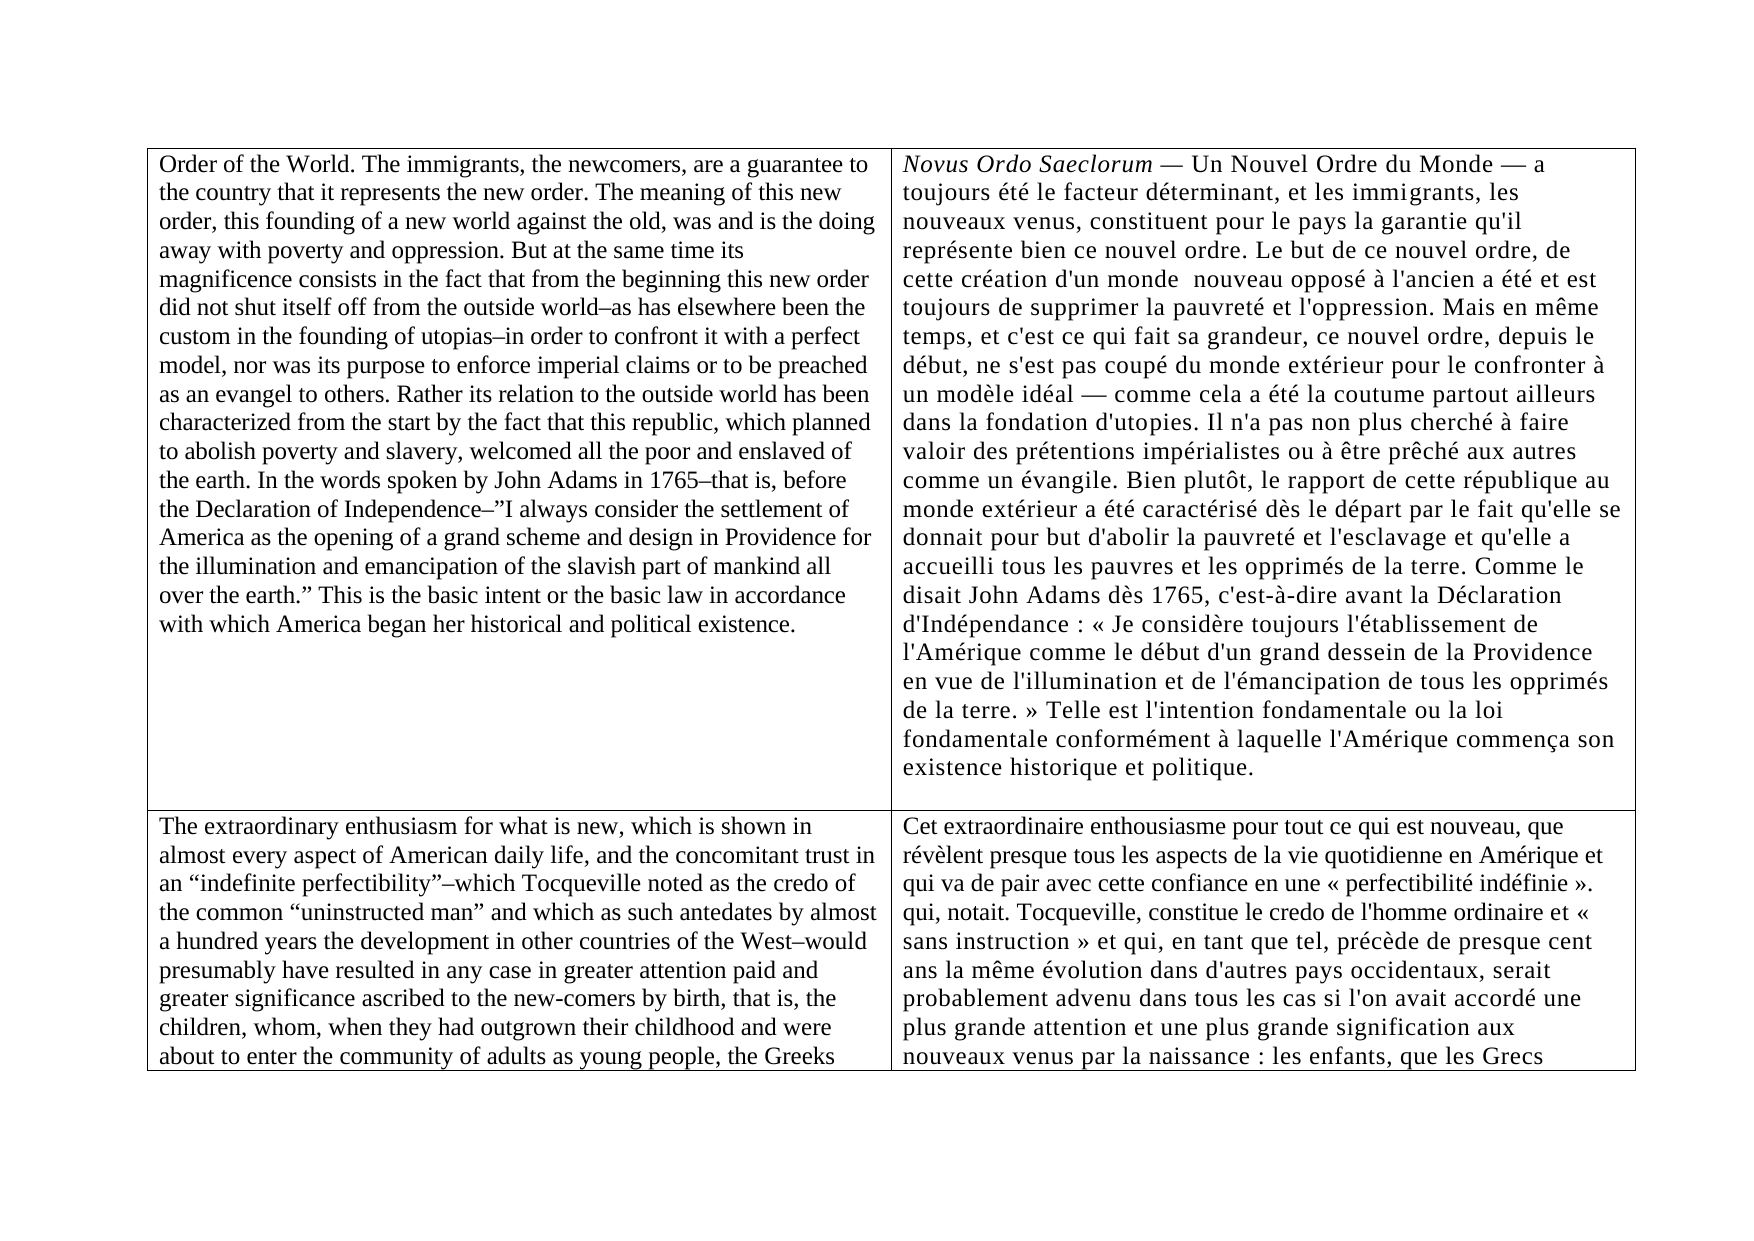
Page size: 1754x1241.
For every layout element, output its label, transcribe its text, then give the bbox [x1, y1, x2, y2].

table_cell Novus Ordo Saeclorum — Un Nouvel Ordre du Monde — a toujours été le facteur déterminant, et les immi­grants, les nouveaux venus, constituent pour le pays la garantie qu'il représente bien ce nouvel ordre. Le but de ce nouvel ordre, de cette création d'un monde nouveau opposé à l'ancien a été et est toujours de supprimer la pauvreté et l'oppression. Mais en même temps, et c'est ce qui fait sa grandeur, ce nouvel ordre, depuis le début, ne s'est pas coupé du monde extérieur pour le confronter à un modèle idéal — comme cela a été la coutume partout ailleurs dans la fondation d'uto­pies. Il n'a pas non plus cherché à faire valoir des prétentions impérialistes ou à être prêché aux autres comme un évangile. Bien plutôt, le rapport de cette république au monde extérieur a été caractérisé dès le départ par le fait qu'elle se donnait pour but d'abolir la pauvreté et l'esclavage et qu'elle a accueilli tous les pauvres et les opprimés de la terre. Comme le disait John Adams dès 1765, c'est-à-dire avant la Déclaration d'Indépendance : « Je considère toujours l'établissement de l'Amérique comme le début d'un grand dessein de la Providence en vue de l'illumination et de l'émancipation de tous les opprimés de la terre. » Telle est l'intention fondamentale ou la loi fondamentale conformément à laquelle l'Amérique commença son existence historique et politique. [892, 149, 1635, 810]
table_cell Order of the World. The immigrants, the newcomers, are a guarantee to the country that it represents the new order. The meaning of this new order, this founding of a new world against the old, was and is the doing away with poverty and oppression. But at the same time its magnificence consists in the fact that from the beginning this new order did not shut itself off from the outside world–as has elsewhere been the custom in the founding of utopias–in order to confront it with a perfect model, nor was its purpose to enforce imperial claims or to be preached as an evangel to others. Rather its relation to the outside world has been characterized from the start by the fact that this republic, which planned to abolish poverty and slavery, welcomed all the poor and enslaved of the earth. In the words spoken by John Adams in 1765–that is, before the Declaration of Independence–”I always consider the settlement of America as the opening of a grand scheme and design in Providence for the illumination and emancipation of the slavish part of mankind all over the earth.” This is the basic intent or the basic law in accordance with which America began her historical and political existence. [148, 149, 891, 810]
table_cell The extraordinary enthusiasm for what is new, which is shown in almost every aspect of American daily life, and the concomitant trust in an “indefinite perfectibility”–which Tocqueville noted as the credo of the common “uninstructed man” and which as such antedates by almost a hundred years the development in other countries of the West–would presumably have resulted in any case in greater attention paid and greater significance ascribed to the new-comers by birth, that is, the children, whom, when they had outgrown their childhood and were about to enter the community of adults as young people, the Greeks [148, 811, 891, 1070]
table_cell Cet extraordinaire enthousiasme pour tout ce qui est nouveau, que révèlent presque tous les aspects de la vie quotidienne en Amérique et qui va de pair avec cette confiance en une « perfectibilité indéfinie ». qui, notait. Tocqueville, constitue le credo de l'homme ordinaire et « sans instruction » et qui, en tant que tel, précède de presque cent ans la même évolution dans d'autres pays occidentaux, serait probablement advenu dans tous les cas si l'on avait accordé une plus grande attention et une plus grande signification aux nouveaux venus par la naissance : les enfants, que les Grecs [892, 811, 1635, 1070]
